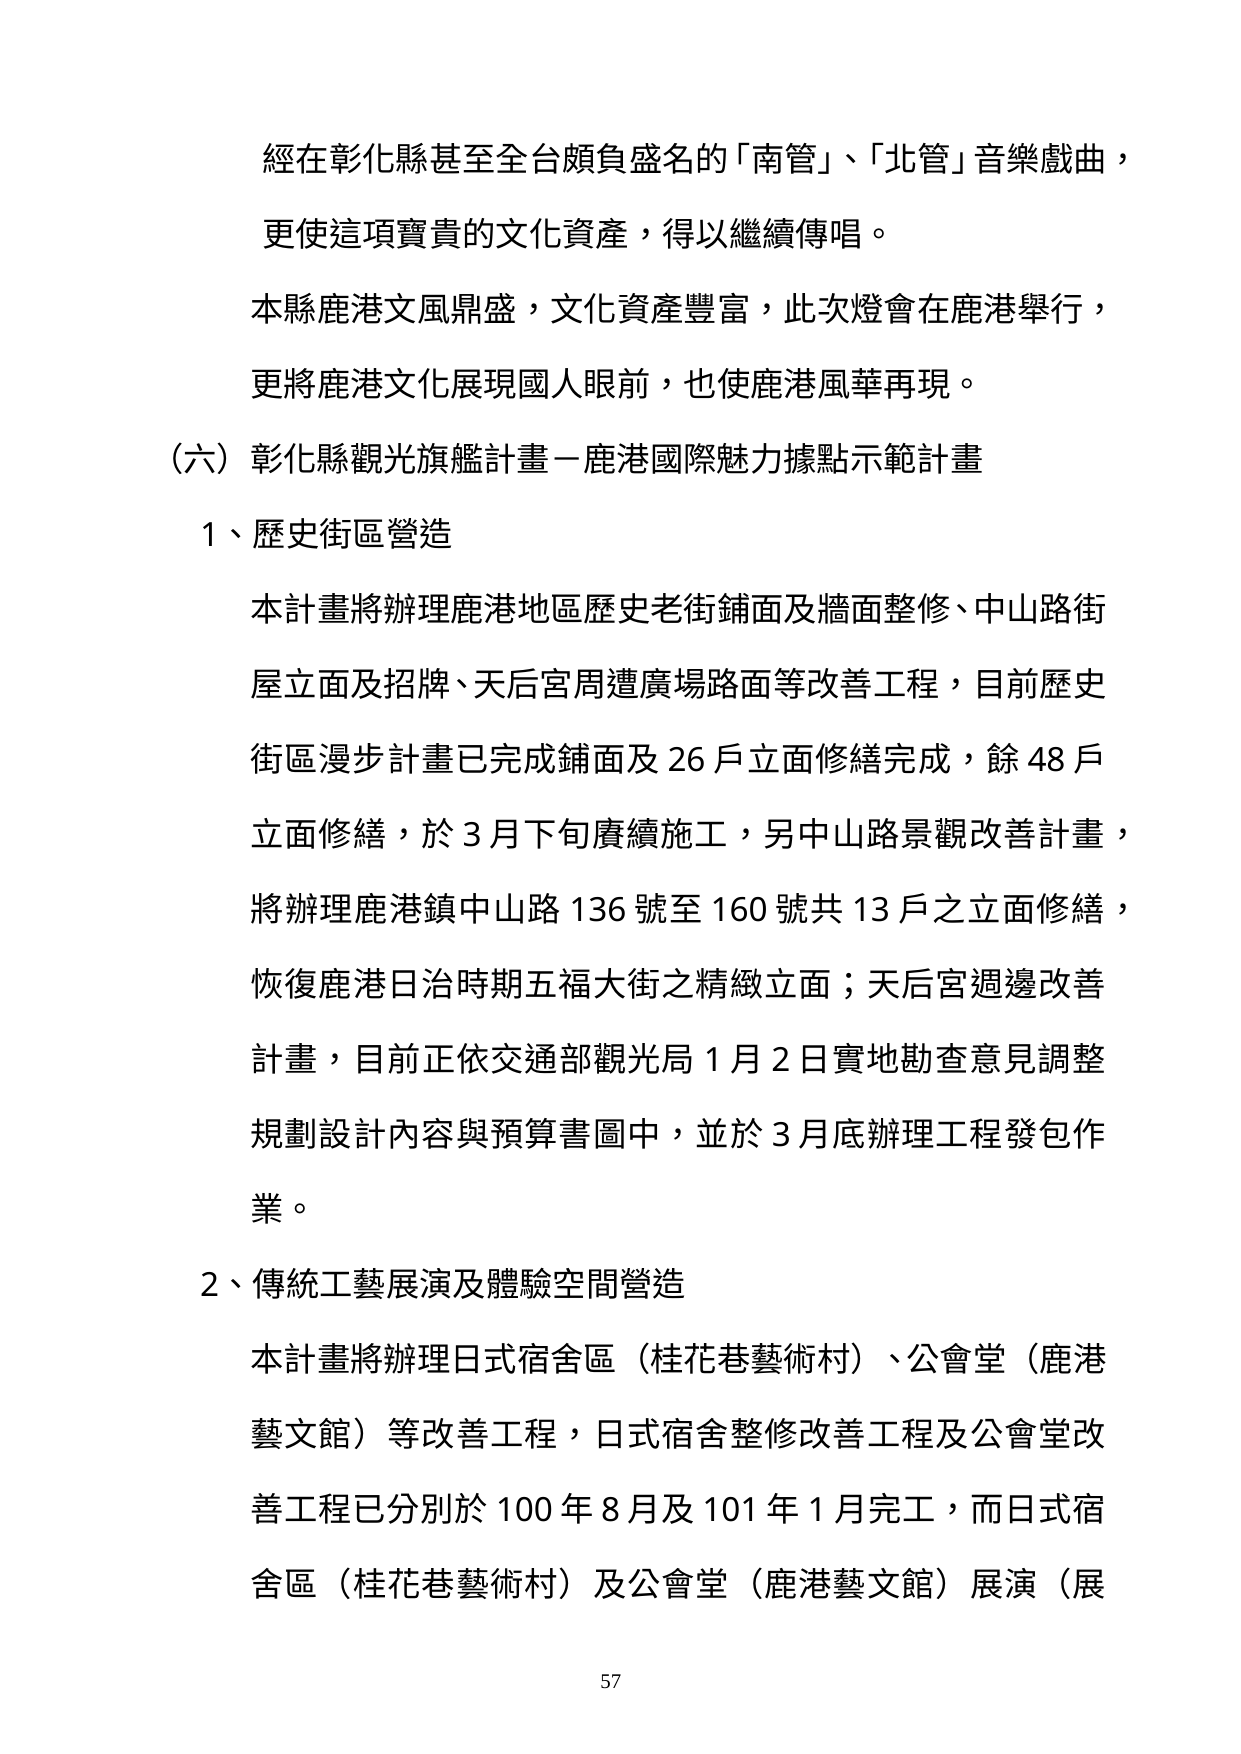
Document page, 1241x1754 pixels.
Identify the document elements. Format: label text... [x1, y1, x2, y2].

text 本計畫將辦理日式宿舍區（桂花巷藝術村）、公會堂（鹿港藝文館）等改善工程，日式宿舍整修改善工程及公會堂改善工程已分別於100年8月及101年1月完工，而日式宿舍區（桂花巷藝術村）及公會堂（鹿港藝文館）展演（展 [250, 1320, 1106, 1620]
text 本縣鹿港文風鼎盛，文化資產豐富，此次燈會在鹿港舉行，更將鹿港文化展現國人眼前，也使鹿港風華再現。 [250, 270, 1106, 420]
text 戲曲燈區－全國首創以戲曲為主題的燈區前埕廣場結合龍山寺建築元素設置燈籠迷宮，融入五門殿「乾坤交泰」龍柱龍型，迷宮內搭配各式元宵燈謎。週邊燈區街道光環境以各式主題意象裝點，象徵各路祥瑞福氣匯集於此，宣揚曾經在彰化縣甚至全台頗負盛名的「南管」、「北管」音樂戲曲，更使這項寶貴的文化資產，得以繼續傳唱。 [229, 120, 1106, 270]
text 1、歷史街區營造 [150, 495, 1106, 570]
text 2、傳統工藝展演及體驗空間營造 [150, 1245, 1106, 1320]
text 本計畫將辦理鹿港地區歷史老街鋪面及牆面整修、中山路街屋立面及招牌、天后宮周遭廣場路面等改善工程，目前歷史街區漫步計畫已完成鋪面及26戶立面修繕完成，餘48戶立面修繕，於3月下旬賡續施工，另中山路景觀改善計畫，將辦理鹿港鎮中山路136號至160號共13戶之立面修繕，恢復鹿港日治時期五福大街之精緻立面；天后宮週邊改善計畫，目前正依交通部觀光局1月2日實地勘查意見調整規劃設計內容與預算書圖中，並於3月底辦理工程發包作業。 [250, 570, 1106, 1245]
text （六）彰化縣觀光旗艦計畫－鹿港國際魅力據點示範計畫 [150, 420, 1106, 495]
